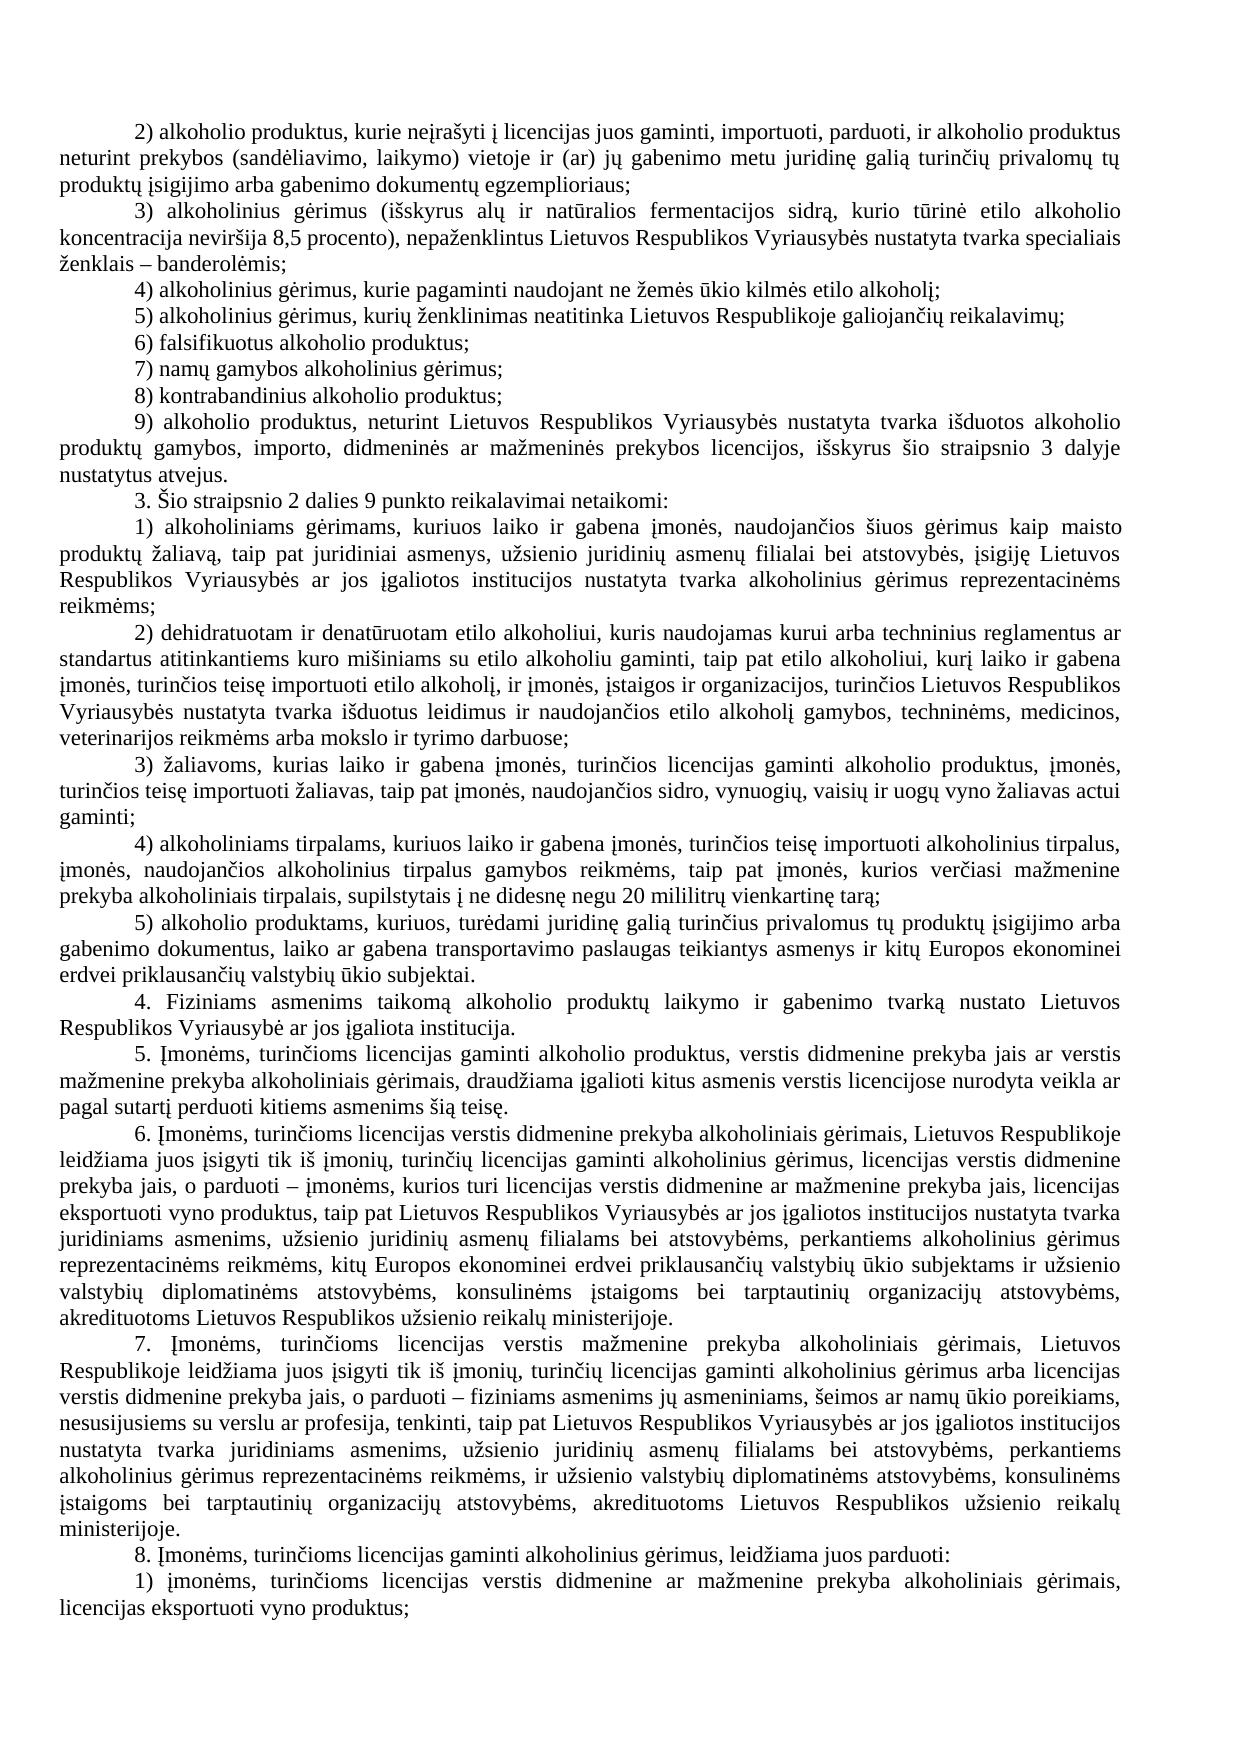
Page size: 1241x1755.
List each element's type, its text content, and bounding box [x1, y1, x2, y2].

text 7) namų gamybos alkoholinius gėrimus; [59, 355, 1122, 382]
text 1) įmonėms, turinčioms licencijas verstis didmenine ar mažmenine prekyba alkoholiniais gėrimais, licencijas eksportuoti vyno produktus; [59, 1568, 1122, 1620]
text 5) alkoholinius gėrimus, kurių ženklinimas neatitinka Lietuvos Respublikoje galiojančių reikalavimų; [59, 303, 1122, 329]
text 3) žaliavoms, kurias laiko ir gabena įmonės, turinčios licencijas gaminti alkoholio produktus, įmonės, turinčios teisę importuoti žaliavas, taip pat įmonės, naudojančios sidro, vynuogių, vaisių ir uogų vyno žaliavas actui gaminti; [59, 751, 1122, 830]
text 4) alkoholinius gėrimus, kurie pagaminti naudojant ne žemės ūkio kilmės etilo alkoholį; [59, 276, 1122, 303]
text 2) dehidratuotam ir denatūruotam etilo alkoholiui, kuris naudojamas kurui arba techninius reglamentus ar standartus atitinkantiems kuro mišiniams su etilo alkoholiu gaminti, taip pat etilo alkoholiui, kurį laiko ir gabena įmonės, turinčios teisę importuoti etilo alkoholį, ir įmonės, įstaigos ir organizacijos, turinčios Lietuvos Respublikos Vyriausybės nustatyta tvarka išduotus leidimus ir naudojančios etilo alkoholį gamybos, techninėms, medicinos, veterinarijos reikmėms arba mokslo ir tyrimo darbuose; [59, 619, 1122, 751]
text 1) alkoholiniams gėrimams, kuriuos laiko ir gabena įmonės, naudojančios šiuos gėrimus kaip maisto produktų žaliavą, taip pat juridiniai asmenys, užsienio juridinių asmenų filialai bei atstovybės, įsigiję Lietuvos Respublikos Vyriausybės ar jos įgaliotos institucijos nustatyta tvarka alkoholinius gėrimus reprezentacinėms reikmėms; [59, 513, 1122, 619]
text 7. Įmonėms, turinčioms licencijas verstis mažmenine prekyba alkoholiniais gėrimais, Lietuvos Respublikoje leidžiama juos įsigyti tik iš įmonių, turinčių licencijas gaminti alkoholinius gėrimus arba licencijas verstis didmenine prekyba jais, o parduoti – fiziniams asmenims jų asmeniniams, šeimos ar namų ūkio poreikiams, nesusijusiems su verslu ar profesija, tenkinti, taip pat Lietuvos Respublikos Vyriausybės ar jos įgaliotos institucijos nustatyta tvarka juridiniams asmenims, užsienio juridinių asmenų filialams bei atstovybėms, perkantiems alkoholinius gėrimus reprezentacinėms reikmėms, ir užsienio valstybių diplomatinėms atstovybėms, konsulinėms įstaigoms bei tarptautinių organizacijų atstovybėms, akredituotoms Lietuvos Respublikos užsienio reikalų ministerijoje. [59, 1330, 1122, 1541]
text 5) alkoholio produktams, kuriuos, turėdami juridinę galią turinčius privalomus tų produktų įsigijimo arba gabenimo dokumentus, laiko ar gabena transportavimo paslaugas teikiantys asmenys ir kitų Europos ekonominei erdvei priklausančių valstybių ūkio subjektai. [59, 909, 1122, 988]
text 9) alkoholio produktus, neturint Lietuvos Respublikos Vyriausybės nustatyta tvarka išduotos alkoholio produktų gamybos, importo, didmeninės ar mažmeninės prekybos licencijos, išskyrus šio straipsnio 3 dalyje nustatytus atvejus. [59, 408, 1122, 487]
text 6. Įmonėms, turinčioms licencijas verstis didmenine prekyba alkoholiniais gėrimais, Lietuvos Respublikoje leidžiama juos įsigyti tik iš įmonių, turinčių licencijas gaminti alkoholinius gėrimus, licencijas verstis didmenine prekyba jais, o parduoti – įmonėms, kurios turi licencijas verstis didmenine ar mažmenine prekyba jais, licencijas eksportuoti vyno produktus, taip pat Lietuvos Respublikos Vyriausybės ar jos įgaliotos institucijos nustatyta tvarka juridiniams asmenims, užsienio juridinių asmenų filialams bei atstovybėms, perkantiems alkoholinius gėrimus reprezentacinėms reikmėms, kitų Europos ekonominei erdvei priklausančių valstybių ūkio subjektams ir užsienio valstybių diplomatinėms atstovybėms, konsulinėms įstaigoms bei tarptautinių organizacijų atstovybėms, akredituotoms Lietuvos Respublikos užsienio reikalų ministerijoje. [59, 1119, 1122, 1330]
text 8. Įmonėms, turinčioms licencijas gaminti alkoholinius gėrimus, leidžiama juos parduoti: [59, 1541, 1122, 1568]
text 4) alkoholiniams tirpalams, kuriuos laiko ir gabena įmonės, turinčios teisę importuoti alkoholinius tirpalus, įmonės, naudojančios alkoholinius tirpalus gamybos reikmėms, taip pat įmonės, kurios verčiasi mažmenine prekyba alkoholiniais tirpalais, supilstytais į ne didesnę negu 20 mililitrų vienkartinę tarą; [59, 830, 1122, 909]
text 2) alkoholio produktus, kurie neįrašyti į licencijas juos gaminti, importuoti, parduoti, ir alkoholio produktus neturint prekybos (sandėliavimo, laikymo) vietoje ir (ar) jų gabenimo metu juridinę galią turinčių privalomų tų produktų įsigijimo arba gabenimo dokumentų egzemplioriaus; [59, 118, 1122, 197]
text 3) alkoholinius gėrimus (išskyrus alų ir natūralios fermentacijos sidrą, kurio tūrinė etilo alkoholio koncentracija neviršija 8,5 procento), nepaženklintus Lietuvos Respublikos Vyriausybės nustatyta tvarka specialiais ženklais – banderolėmis; [59, 197, 1122, 276]
text 6) falsifikuotus alkoholio produktus; [59, 329, 1122, 355]
text 3. Šio straipsnio 2 dalies 9 punkto reikalavimai netaikomi: [59, 487, 1122, 513]
text 5. Įmonėms, turinčioms licencijas gaminti alkoholio produktus, verstis didmenine prekyba jais ar verstis mažmenine prekyba alkoholiniais gėrimais, draudžiama įgalioti kitus asmenis verstis licencijose nurodyta veikla ar pagal sutartį perduoti kitiems asmenims šią teisę. [59, 1041, 1122, 1119]
text 4. Fiziniams asmenims taikomą alkoholio produktų laikymo ir gabenimo tvarką nustato Lietuvos Respublikos Vyriausybė ar jos įgaliota institucija. [59, 988, 1122, 1041]
text 8) kontrabandinius alkoholio produktus; [59, 382, 1122, 408]
